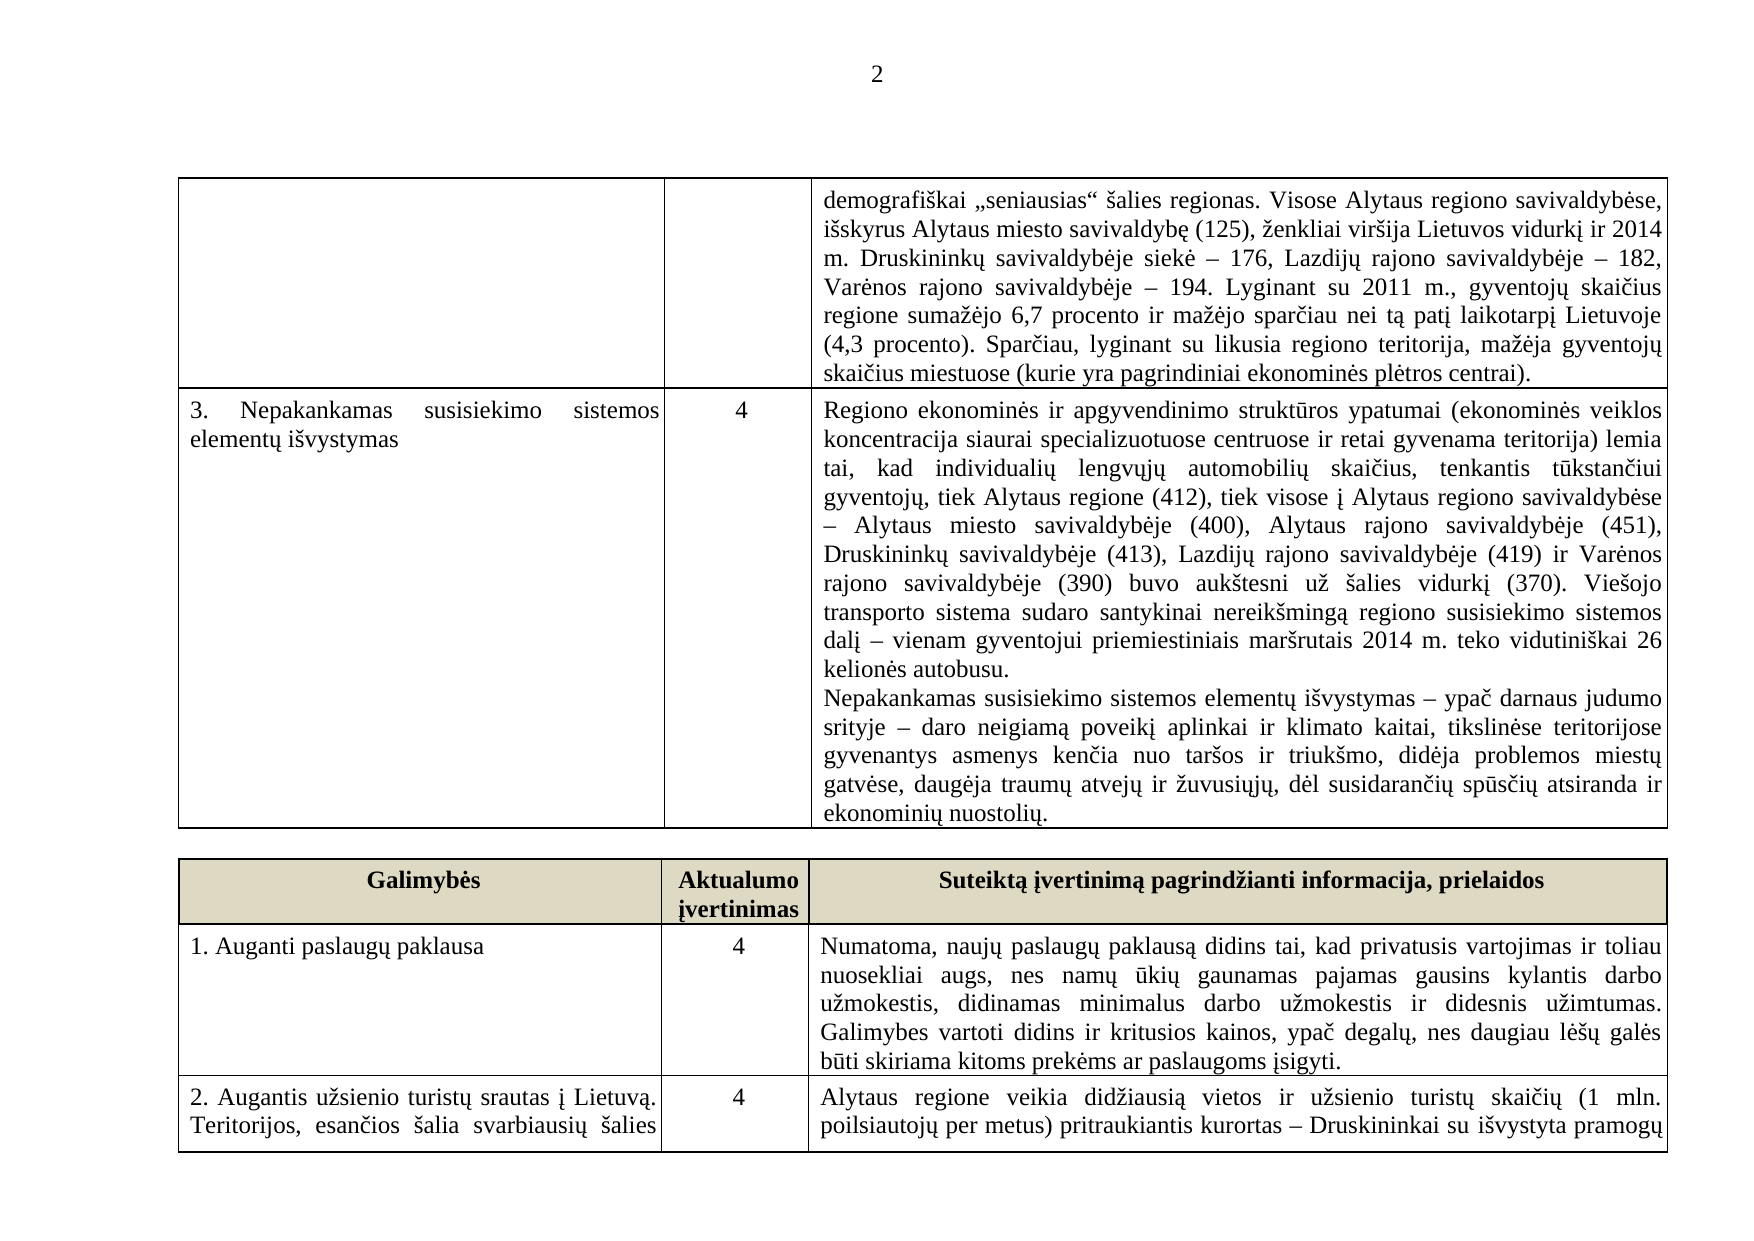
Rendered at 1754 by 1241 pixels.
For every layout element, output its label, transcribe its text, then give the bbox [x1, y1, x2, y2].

table_cell 3. Nepakankamas susisiekimo sistemos elementų išvystymas [179, 389, 664, 827]
table_cell 4 [662, 1076, 808, 1151]
table_cell demografiškai „seniausias“ šalies regionas. Visose Alytaus regiono savivaldybėse, išskyrus Alytaus miesto savivaldybę (125), ženkliai viršija Lietuvos vidurkį ir 2014 m. Druskininkų savivaldybėje siekė – 176, Lazdijų rajono savivaldybėje – 182, Varėnos rajono savivaldybėje – 194. Lyginant su 2011 m., gyventojų skaičius regione sumažėjo 6,7 procento ir mažėjo sparčiau nei tą patį laikotarpį Lietuvoje (4,3 procento). Sparčiau, lyginant su likusia regiono teritorija, mažėja gyventojų skaičius miestuose (kurie yra pagrindiniai ekonominės plėtros centrai). [812, 179, 1667, 387]
table_cell [179, 179, 664, 387]
table_header Galimybės [180, 860, 661, 923]
table_cell Numatoma, naujų paslaugų paklausą didins tai, kad privatusis vartojimas ir toliau nuosekliai augs, nes namų ūkių gaunamas pajamas gausins kylantis darbo užmokestis, didinamas minimalus darbo užmokestis ir didesnis užimtumas. Galimybes vartoti didins ir kritusios kainos, ypač degalų, nes daugiau lėšų galės būti skiriama kitoms prekėms ar paslaugoms įsigyti. [809, 925, 1667, 1075]
table_header Suteiktą įvertinimą pagrindžianti informacija, prielaidos [810, 860, 1666, 923]
table_cell 4 [665, 389, 811, 827]
table_cell [665, 179, 811, 387]
table_cell 2. Augantis užsienio turistų srautas į Lietuvą. Teritorijos, esančios šalia svarbiausių šalies [179, 1076, 661, 1151]
table_cell 1. Auganti paslaugų paklausa [179, 925, 661, 1075]
table_cell 4 [662, 925, 808, 1075]
table_cell Alytaus regione veikia didžiausią vietos ir užsienio turistų skaičių (1 mln. poilsiautojų per metus) pritraukiantis kurortas – Druskininkai su išvystyta pramogų [809, 1076, 1667, 1151]
table_header Aktualumo įvertinimas [662, 860, 808, 923]
table_cell Regiono ekonominės ir apgyvendinimo struktūros ypatumai (ekonominės veiklos koncentracija siaurai specializuotuose centruose ir retai gyvenama teritorija) lemia tai, kad individualių lengvųjų automobilių skaičius, tenkantis tūkstančiui gyventojų, tiek Alytaus regione (412), tiek visose į Alytaus regiono savivaldybėse – Alytaus miesto savivaldybėje (400), Alytaus rajono savivaldybėje (451), Druskininkų savivaldybėje (413), Lazdijų rajono savivaldybėje (419) ir Varėnos rajono savivaldybėje (390) buvo aukštesni už šalies vidurkį (370). Viešojo transporto sistema sudaro santykinai nereikšmingą regiono susisiekimo sistemos dalį – vienam gyventojui priemiestiniais maršrutais 2014 m. teko vidutiniškai 26 kelionės autobusu. Nepakankamas susisiekimo sistemos elementų išvystymas – ypač darnaus judumo srityje – daro neigiamą poveikį aplinkai ir klimato kaitai, tikslinėse teritorijose gyvenantys asmenys kenčia nuo taršos ir triukšmo, didėja problemos miestų gatvėse, daugėja traumų atvejų ir žuvusiųjų, dėl susidarančių spūsčių atsiranda ir ekonominių nuostolių. [812, 389, 1667, 827]
